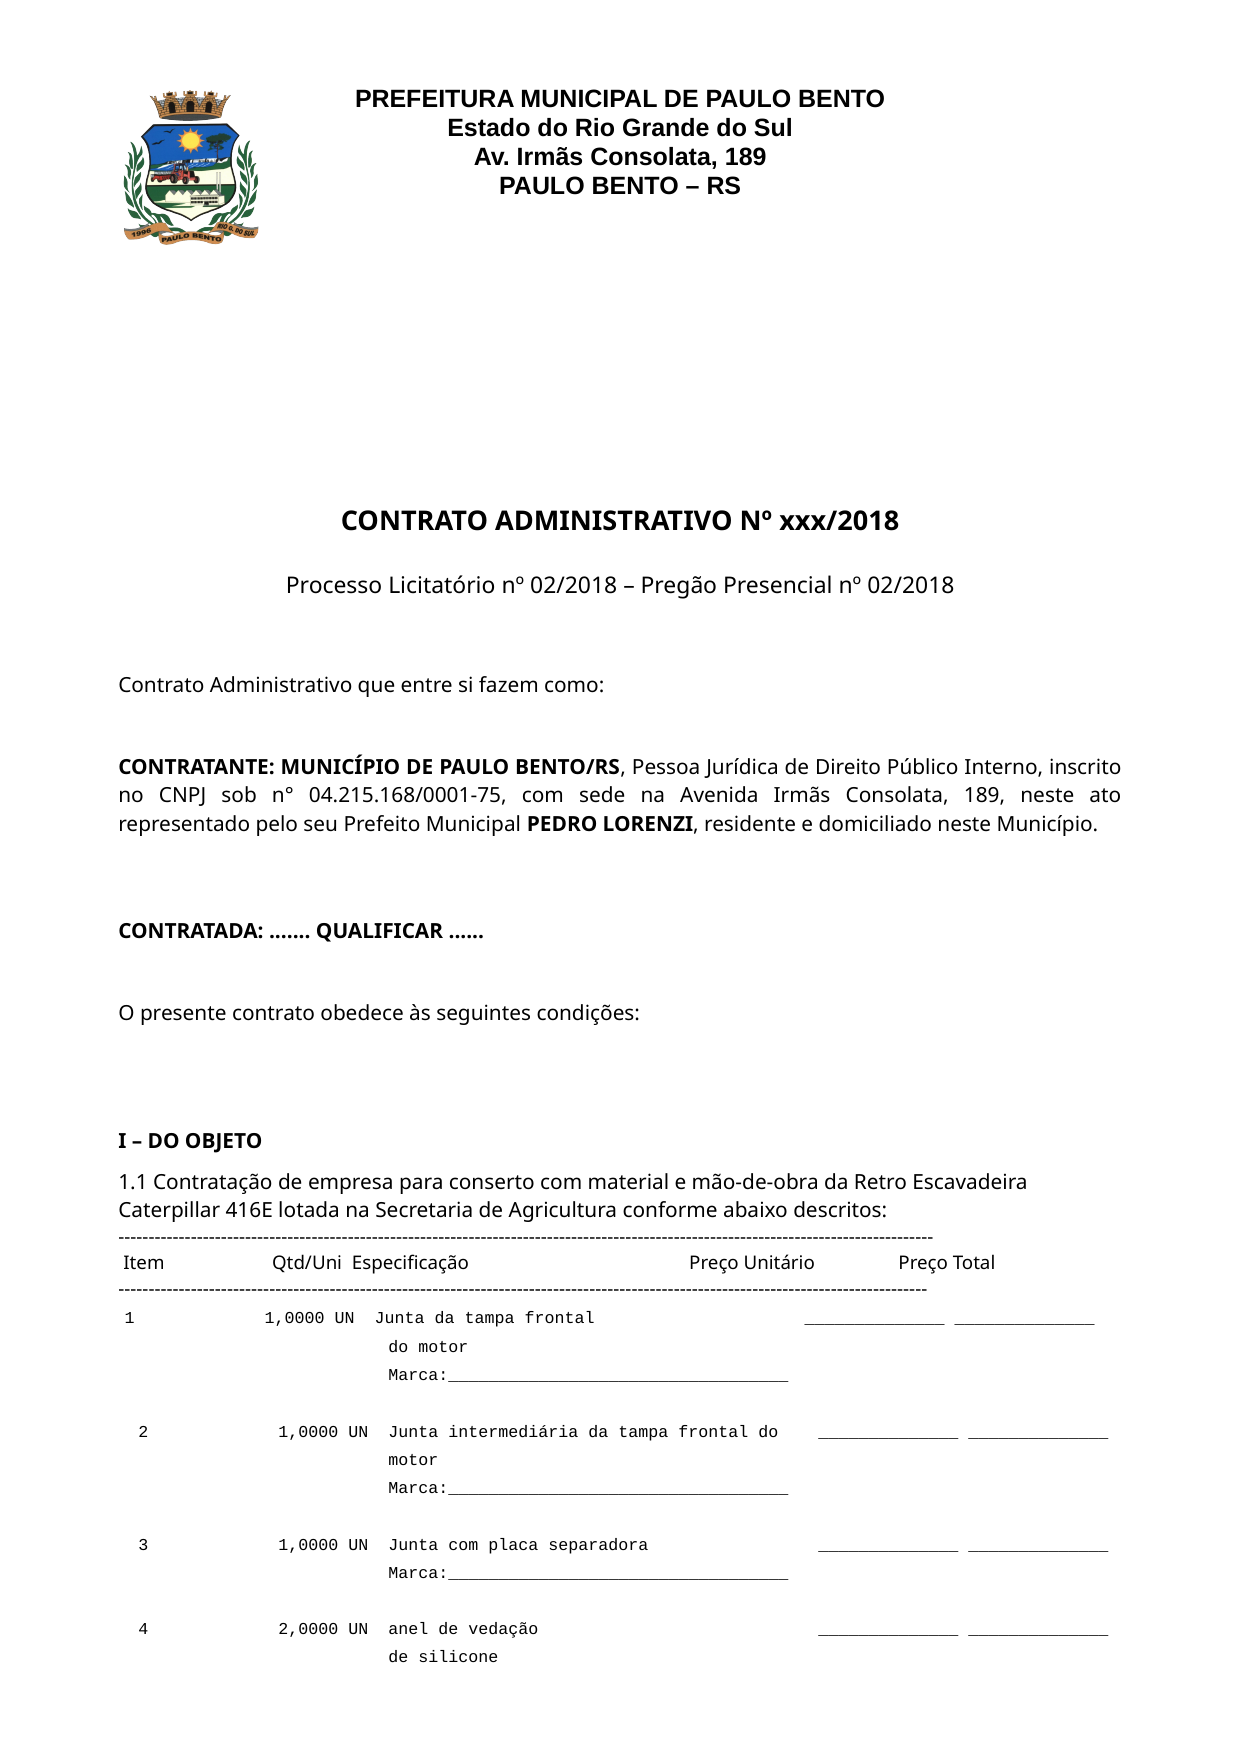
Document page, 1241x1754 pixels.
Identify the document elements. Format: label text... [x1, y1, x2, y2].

text CONTRATANTE: MUNICÍPIO DE PAULO BENTO/RS, Pessoa Jurídica de Direito Público Interno, inscrito no CNPJ sob n° 04.215.168/0001-75, com sede na Avenida Irmãs Consolata, 189, neste ato representado pelo seu Prefeito Municipal PEDRO LORENZI, residente e domiciliado neste Município. [118, 752, 1122, 837]
text Contrato Administrativo que entre si fazem como: [118, 670, 1122, 698]
text 1 1,0000 UN Junta da tampa frontal ______________ ______________ do motor Marca:__________________________________ 2 1,0000 UN Junta intermediária da tampa frontal do ______________ ______________ motor Marca:__________________________________ 3 1,0000 UN Junta com placa separadora ______________ ______________ Marca:__________________________________ 4 2,0000 UN anel de vedação ______________ ______________ de silicone [118, 1300, 1122, 1668]
text Processo Licitatório nº 02/2018 – Pregão Presencial nº 02/2018 [118, 569, 1122, 601]
subtitle I – DO OBJETO [118, 1126, 1122, 1154]
text --------------------------------------------------------------------------------------------------------------------------------------- Item Qtd/Uni Especificação Preço Unitário Preço Total -------------------------------------------------------------------------------------------------------------------------------------- [118, 1224, 1122, 1300]
picture [123, 90, 259, 245]
text CONTRATO ADMINISTRATIVO Nº xxx/2018 [118, 502, 1122, 538]
text O presente contrato obedece às seguintes condições: [118, 998, 1122, 1027]
subtitle CONTRATADA: ....... QUALIFICAR ...... [118, 916, 1122, 945]
text 1.1 Contratação de empresa para conserto com material e mão-de-obra da Retro Escavadeira Caterpillar 416E lotada na Secretaria de Agricultura conforme abaixo descritos: [118, 1167, 1122, 1224]
